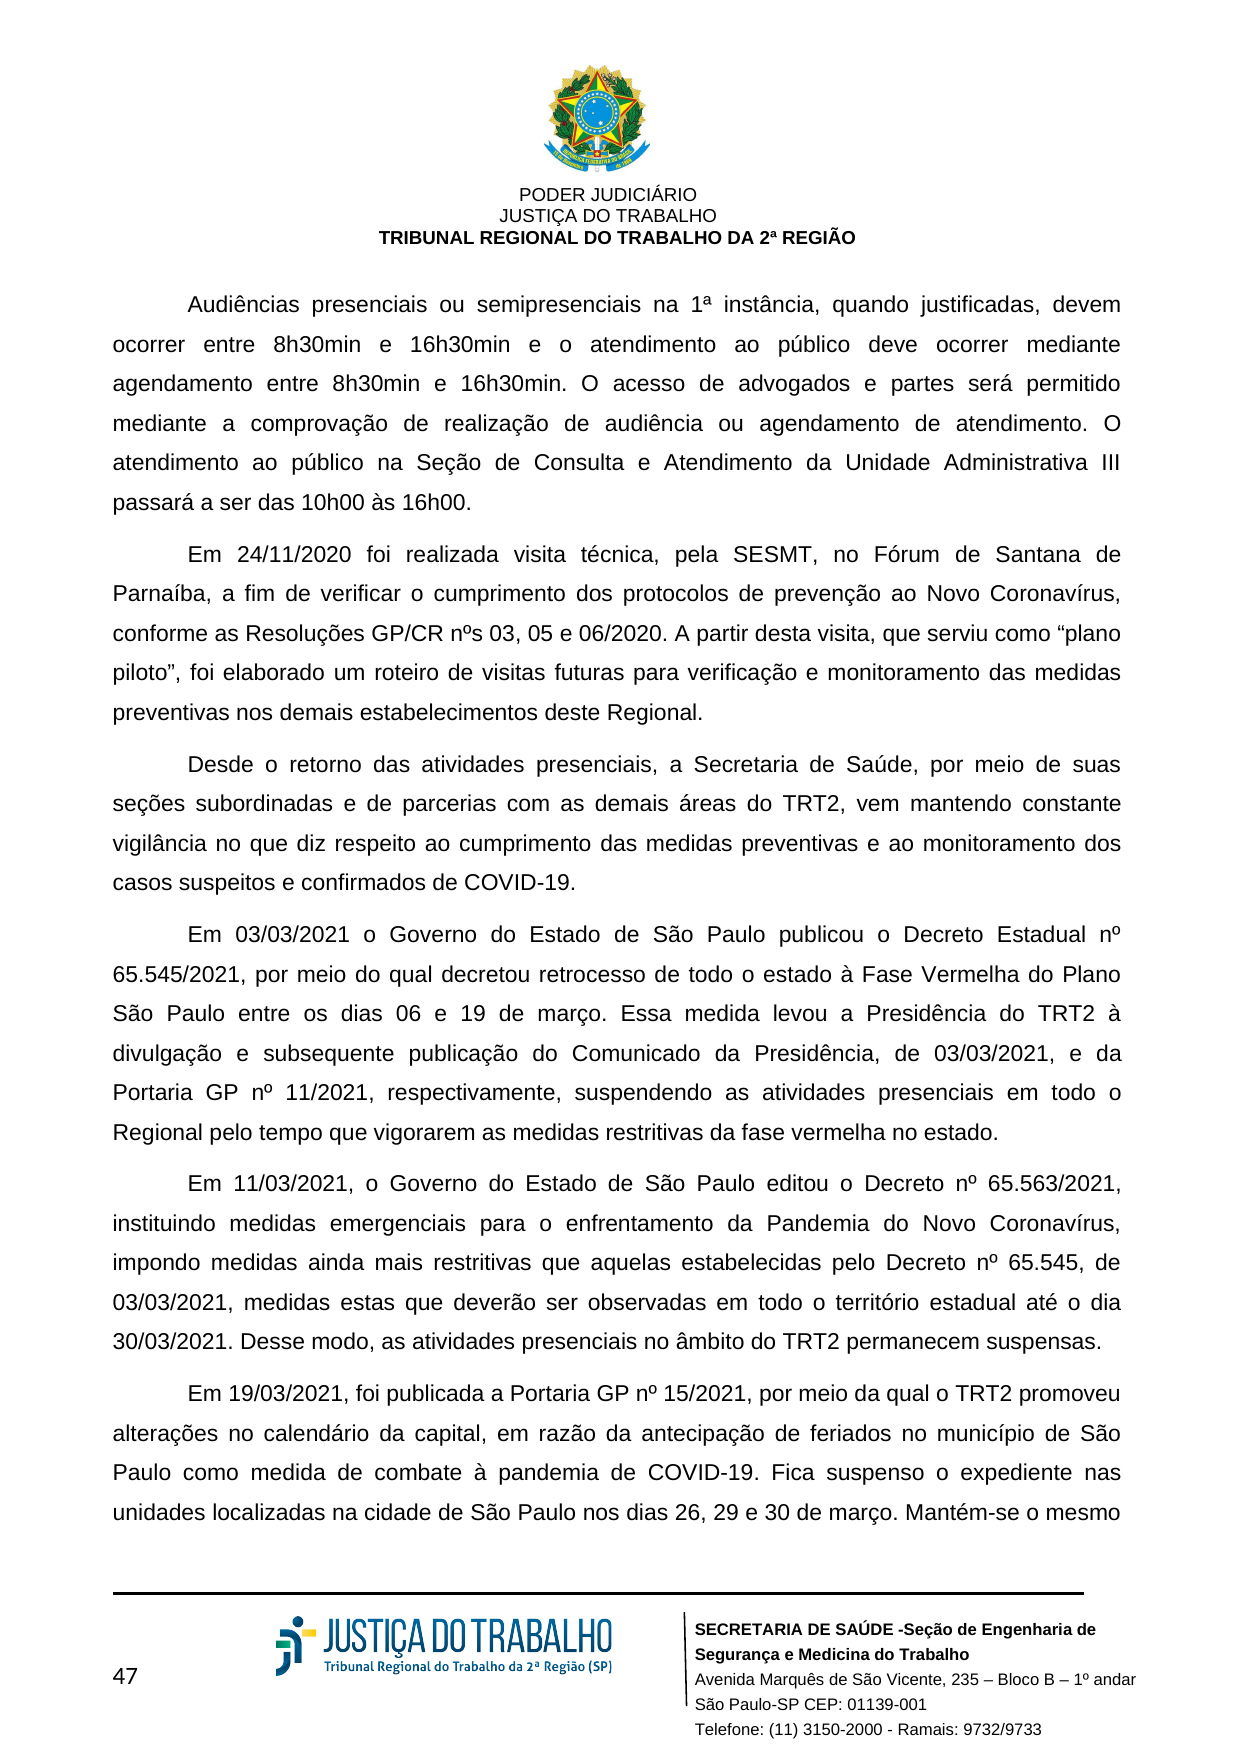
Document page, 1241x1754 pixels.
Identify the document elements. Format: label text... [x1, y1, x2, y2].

text Em 03/03/2021 o Governo do Estado de São Paulo publicou o Decreto Estadual nº 65.545/2021, por meio do qual decretou retrocesso de todo o estado à Fase Vermelha do Plano São Paulo entre os dias 06 e 19 de março. Essa medida levou a Presidência do TRT2 à divulgação e subsequente publicação do Comunicado da Presidência, de 03/03/2021, e da Portaria GP nº 11/2021, respectivamente, suspendendo as atividades presenciais em todo o Regional pelo tempo que vigorarem as medidas restritivas da fase vermelha no estado. [112, 921, 1122, 1145]
text Em 24/11/2020 foi realizada visita técnica, pela SESMT, no Fórum de Santana de Parnaíba, a fim de verificar o cumprimento dos protocolos de prevenção ao Novo Coronavírus, conforme as Resoluções GP/CR nºs 03, 05 e 06/2020. A partir desta visita, que serviu como “plano piloto”, foi elaborado um roteiro de visitas futuras para verificação e monitoramento das medidas preventivas nos demais estabelecimentos deste Regional. [112, 541, 1122, 725]
text Audiências presenciais ou semipresenciais na 1ª instância, quando justificadas, devem ocorrer entre 8h30min e 16h30min e o atendimento ao público deve ocorrer mediante agendamento entre 8h30min e 16h30min. O acesso de advogados e partes será permitido mediante a comprovação de realização de audiência ou agendamento de atendimento. O atendimento ao público na Seção de Consulta e Atendimento da Unidade Administrativa III passará a ser das 10h00 às 16h00. [112, 291, 1122, 515]
text Em 19/03/2021, foi publicada a Portaria GP nº 15/2021, por meio da qual o TRT2 promoveu alterações no calendário da capital, em razão da antecipação de feriados no município de São Paulo como medida de combate à pandemia de COVID-19. Fica suspenso o expediente nas unidades localizadas na cidade de São Paulo nos dias 26, 29 e 30 de março. Mantém-se o mesmo [112, 1380, 1122, 1525]
text Em 11/03/2021, o Governo do Estado de São Paulo editou o Decreto nº 65.563/2021, instituindo medidas emergenciais para o enfrentamento da Pandemia do Novo Coronavírus, impondo medidas ainda mais restritivas que aquelas estabelecidas pelo Decreto nº 65.545, de 03/03/2021, medidas estas que deverão ser observadas em todo o território estadual até o dia 30/03/2021. Desse modo, as atividades presenciais no âmbito do TRT2 permanecem suspensas. [112, 1170, 1122, 1355]
text Desde o retorno das atividades presenciais, a Secretaria de Saúde, por meio de suas seções subordinadas e de parcerias com as demais áreas do TRT2, vem mantendo constante vigilância no que diz respeito ao cumprimento das medidas preventivas e ao monitoramento dos casos suspeitos e confirmados de COVID-19. [112, 751, 1122, 895]
picture [276, 1616, 612, 1676]
picture [543, 65, 650, 172]
